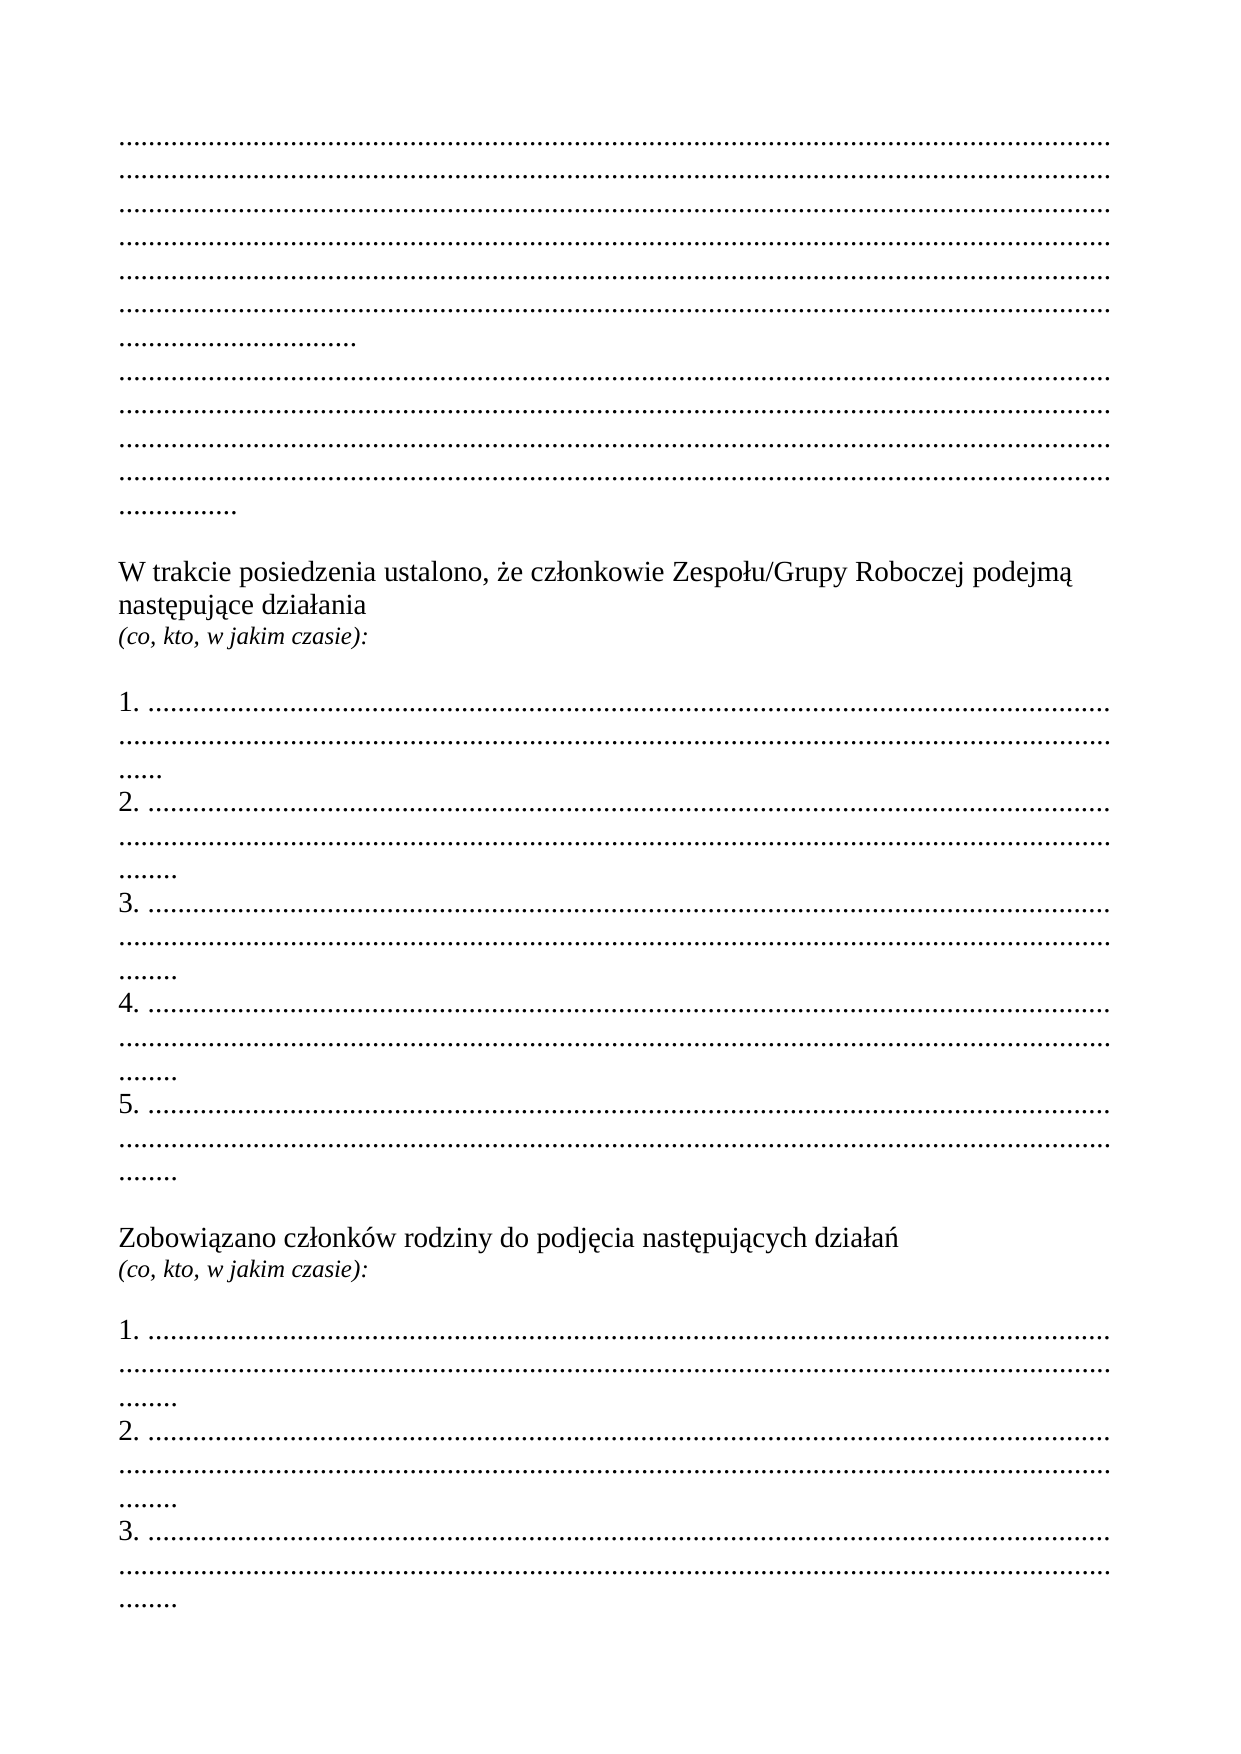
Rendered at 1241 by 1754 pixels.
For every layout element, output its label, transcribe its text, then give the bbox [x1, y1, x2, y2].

text 3. .............................................................................................................................................................................................................................................................................. [118, 885, 1122, 986]
text (co, kto, w jakim czasie): [118, 621, 1122, 650]
text 3. .............................................................................................................................................................................................................................................................................. [118, 1513, 1122, 1614]
text W trakcie posiedzenia ustalono, że członkowie Zespołu/Grupy Roboczej podejmą następujące działania [118, 554, 1122, 621]
text 4. .............................................................................................................................................................................................................................................................................. [118, 986, 1122, 1086]
text 1. ............................................................................................................................................................................................................................................................................ 2. .............................................................................................................................................................................................................................................................................. [118, 684, 1122, 885]
text .............................................................................................................................................................................................................................................................................................................................................................................................................................................................................................................................................................................................................................................................................................................................................................................................................................................................. [118, 118, 1122, 353]
text Zobowiązano członków rodziny do podjęcia następujących działań [118, 1221, 1122, 1254]
text 2. .............................................................................................................................................................................................................................................................................. [118, 1413, 1122, 1513]
text 1. .............................................................................................................................................................................................................................................................................. [118, 1312, 1122, 1413]
text 5. .............................................................................................................................................................................................................................................................................. [118, 1086, 1122, 1187]
text .................................................................................................................................................................................................................................................................................................................................................................................................................................................................................................................................................................... [118, 353, 1122, 521]
text (co, kto, w jakim czasie): [118, 1254, 1122, 1283]
